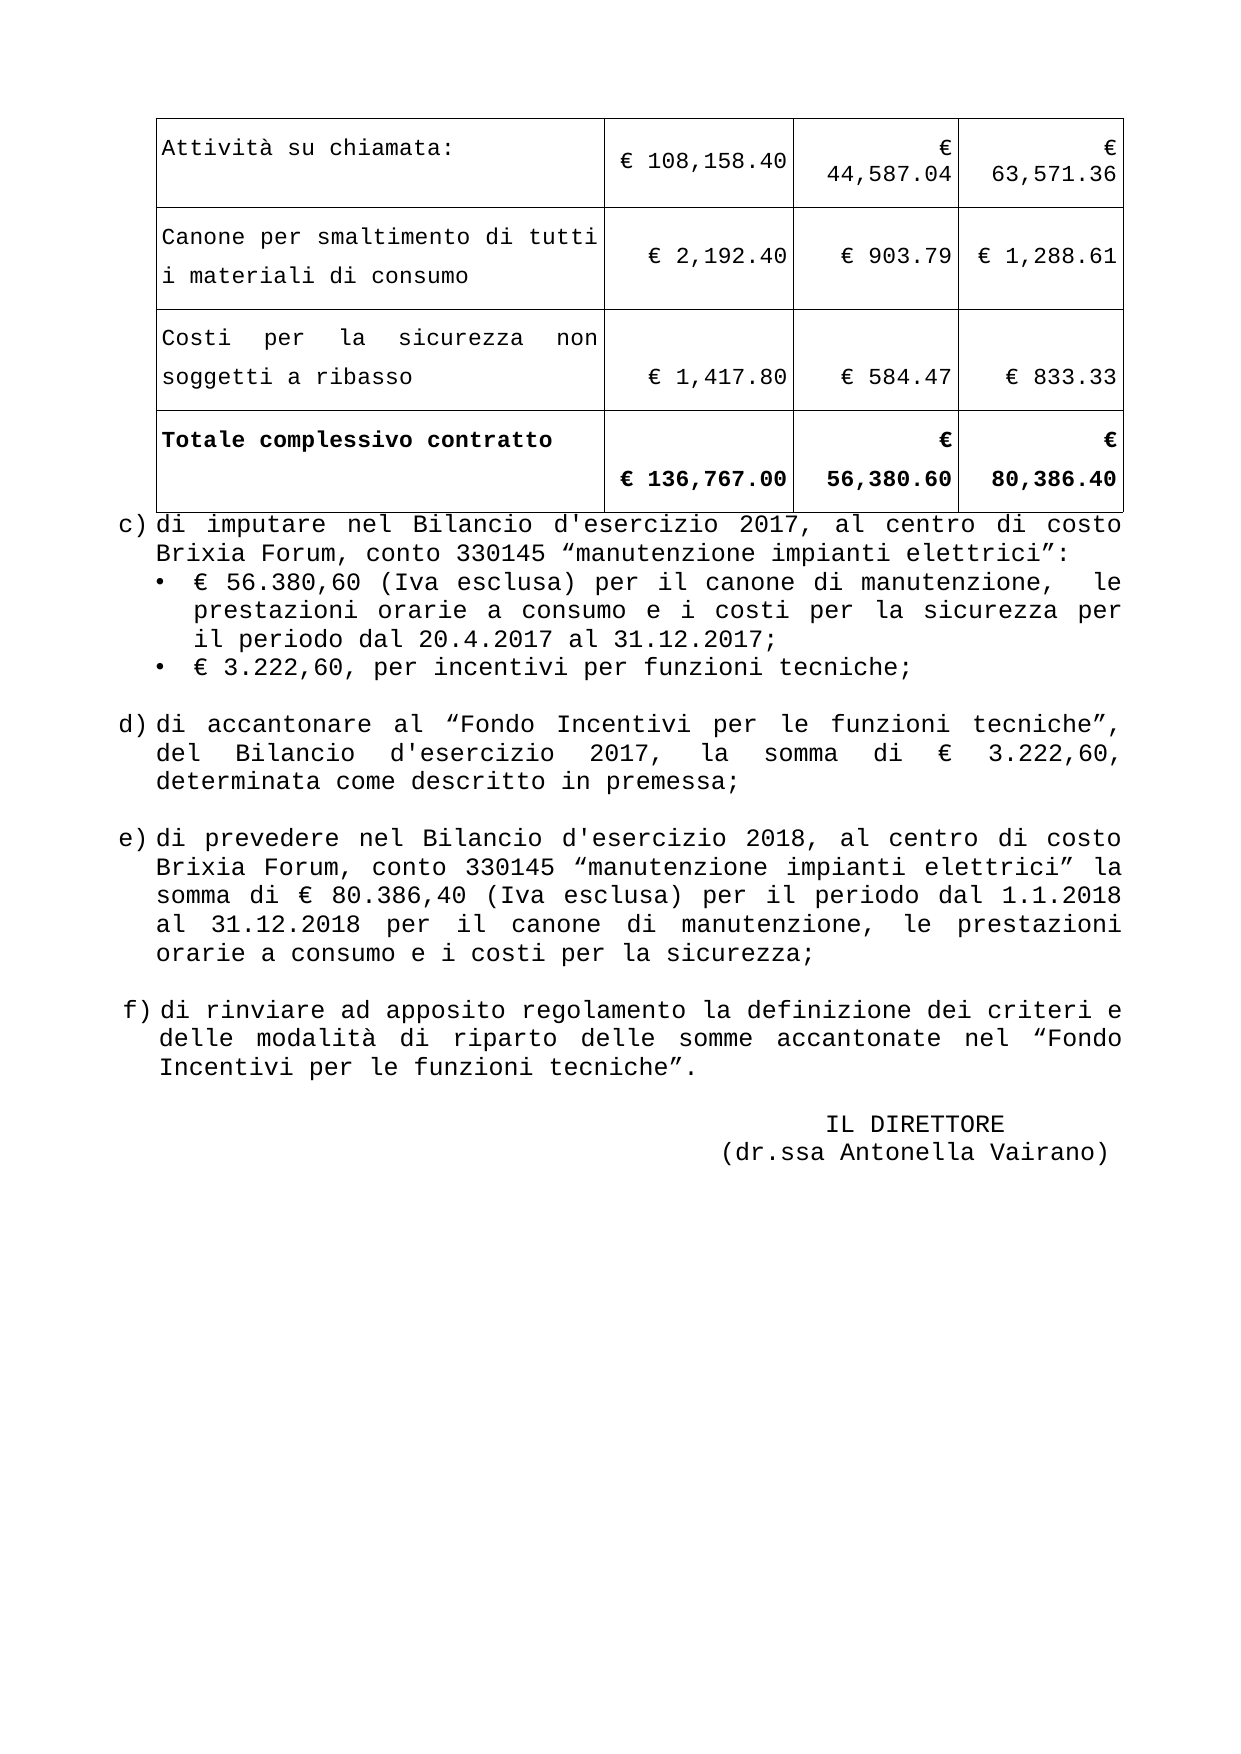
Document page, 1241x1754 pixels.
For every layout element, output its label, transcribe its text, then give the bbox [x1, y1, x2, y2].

table_cell € 2.192,40 [605, 208, 793, 308]
list di accantonare al “Fondo Incentivi per le funzioni tecniche”, del Bilancio d'esercizio 2017, la somma di € 3.222,60, determinata come descritto in premessa; [118, 712, 1123, 797]
table_cell € 833,33 [959, 310, 1123, 410]
table_cell € 63.571,36 [959, 119, 1123, 207]
table_cell Attività su chiamata: [157, 119, 604, 207]
table_cell € 44.587,04 [794, 119, 958, 207]
list di imputare nel Bilancio d'esercizio 2017, al centro di costo Brixia Forum, conto 330145 “manutenzione impianti elettrici”: [118, 512, 1123, 569]
list di rinviare ad apposito regolamento la definizione dei criteri e delle modalità di riparto delle somme accantonate nel “Fondo Incentivi per le funzioni tecniche”. [121, 997, 1123, 1083]
table_cell € 80.386,40 [959, 411, 1123, 512]
list € 3.222,60, per incentivi per funzioni tecniche; [156, 654, 1123, 683]
text IL DIRETTORE [706, 1111, 1123, 1140]
table_cell € 903,79 [794, 208, 958, 308]
table_cell € 56.380,60 [794, 411, 958, 512]
list di prevedere nel Bilancio d'esercizio 2018, al centro di costo Brixia Forum, conto 330145 “manutenzione impianti elettrici” la somma di € 80.386,40 (Iva esclusa) per il periodo dal 1.1.2018 al 31.12.2018 per il canone di manutenzione, le prestazioni orarie a consumo e i costi per la sicurezza; [118, 826, 1123, 968]
list € 56.380,60 (Iva esclusa) per il canone di manutenzione, le prestazioni orarie a consumo e i costi per la sicurezza per il periodo dal 20.4.2017 al 31.12.2017; [156, 569, 1123, 654]
text (dr.ssa Antonella Vairano) [706, 1140, 1123, 1168]
table_cell Canone per smaltimento di tutti i materiali di consumo [157, 208, 604, 308]
table_cell € 136.767,00 [605, 411, 793, 512]
table_cell Costi per la sicurezza non soggetti a ribasso [157, 310, 604, 410]
table_cell Totale complessivo contratto [157, 411, 604, 512]
table_cell € 1.288,61 [959, 208, 1123, 308]
table_cell € 108.158,40 [605, 119, 793, 207]
table_cell € 1.417,80 [605, 310, 793, 410]
table_cell € 584,47 [794, 310, 958, 410]
